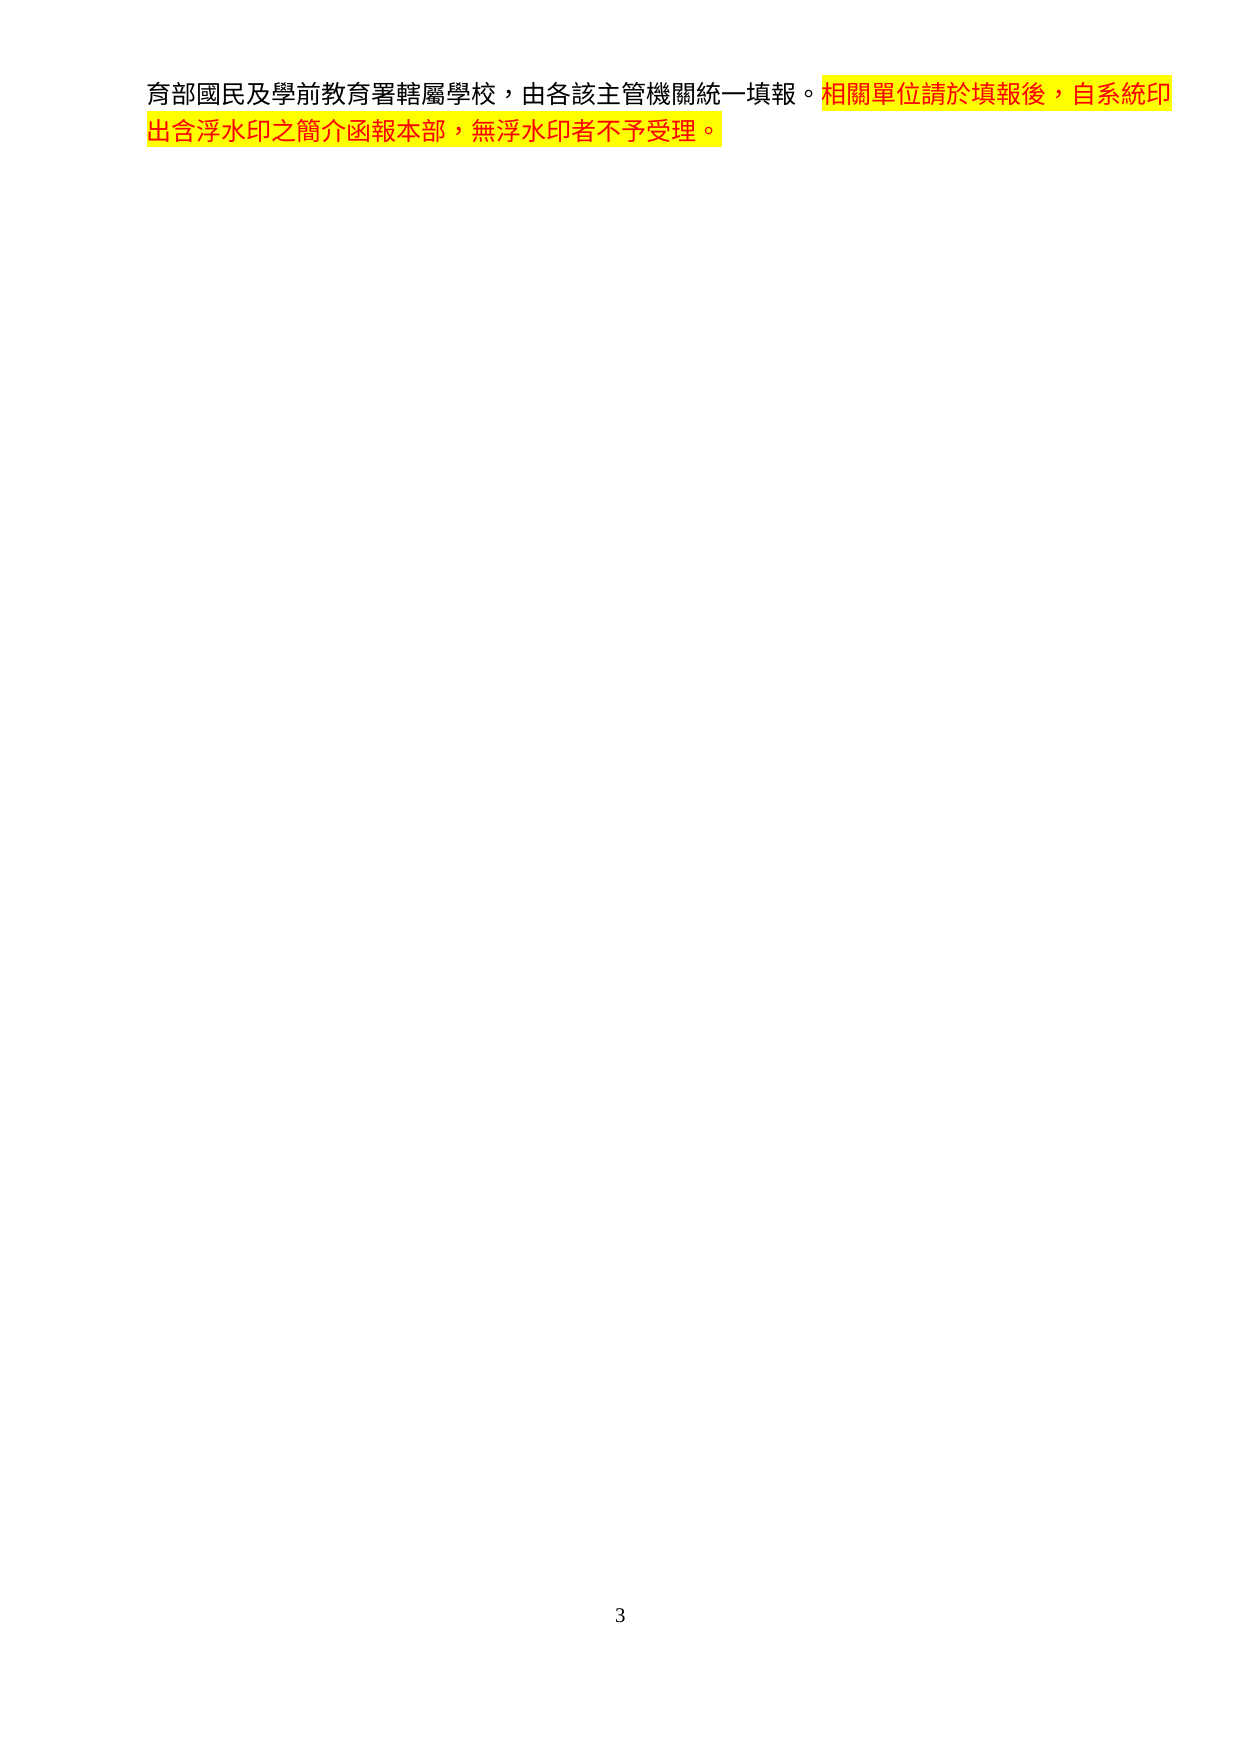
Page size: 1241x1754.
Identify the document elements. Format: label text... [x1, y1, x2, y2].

list 育部國民及學前教育署轄屬學校，由各該主管機關統一填報。相關單位請於填報後，自系統印出含浮水印之簡介函報本部，無浮水印者不予受理。 [109, 75, 1181, 147]
